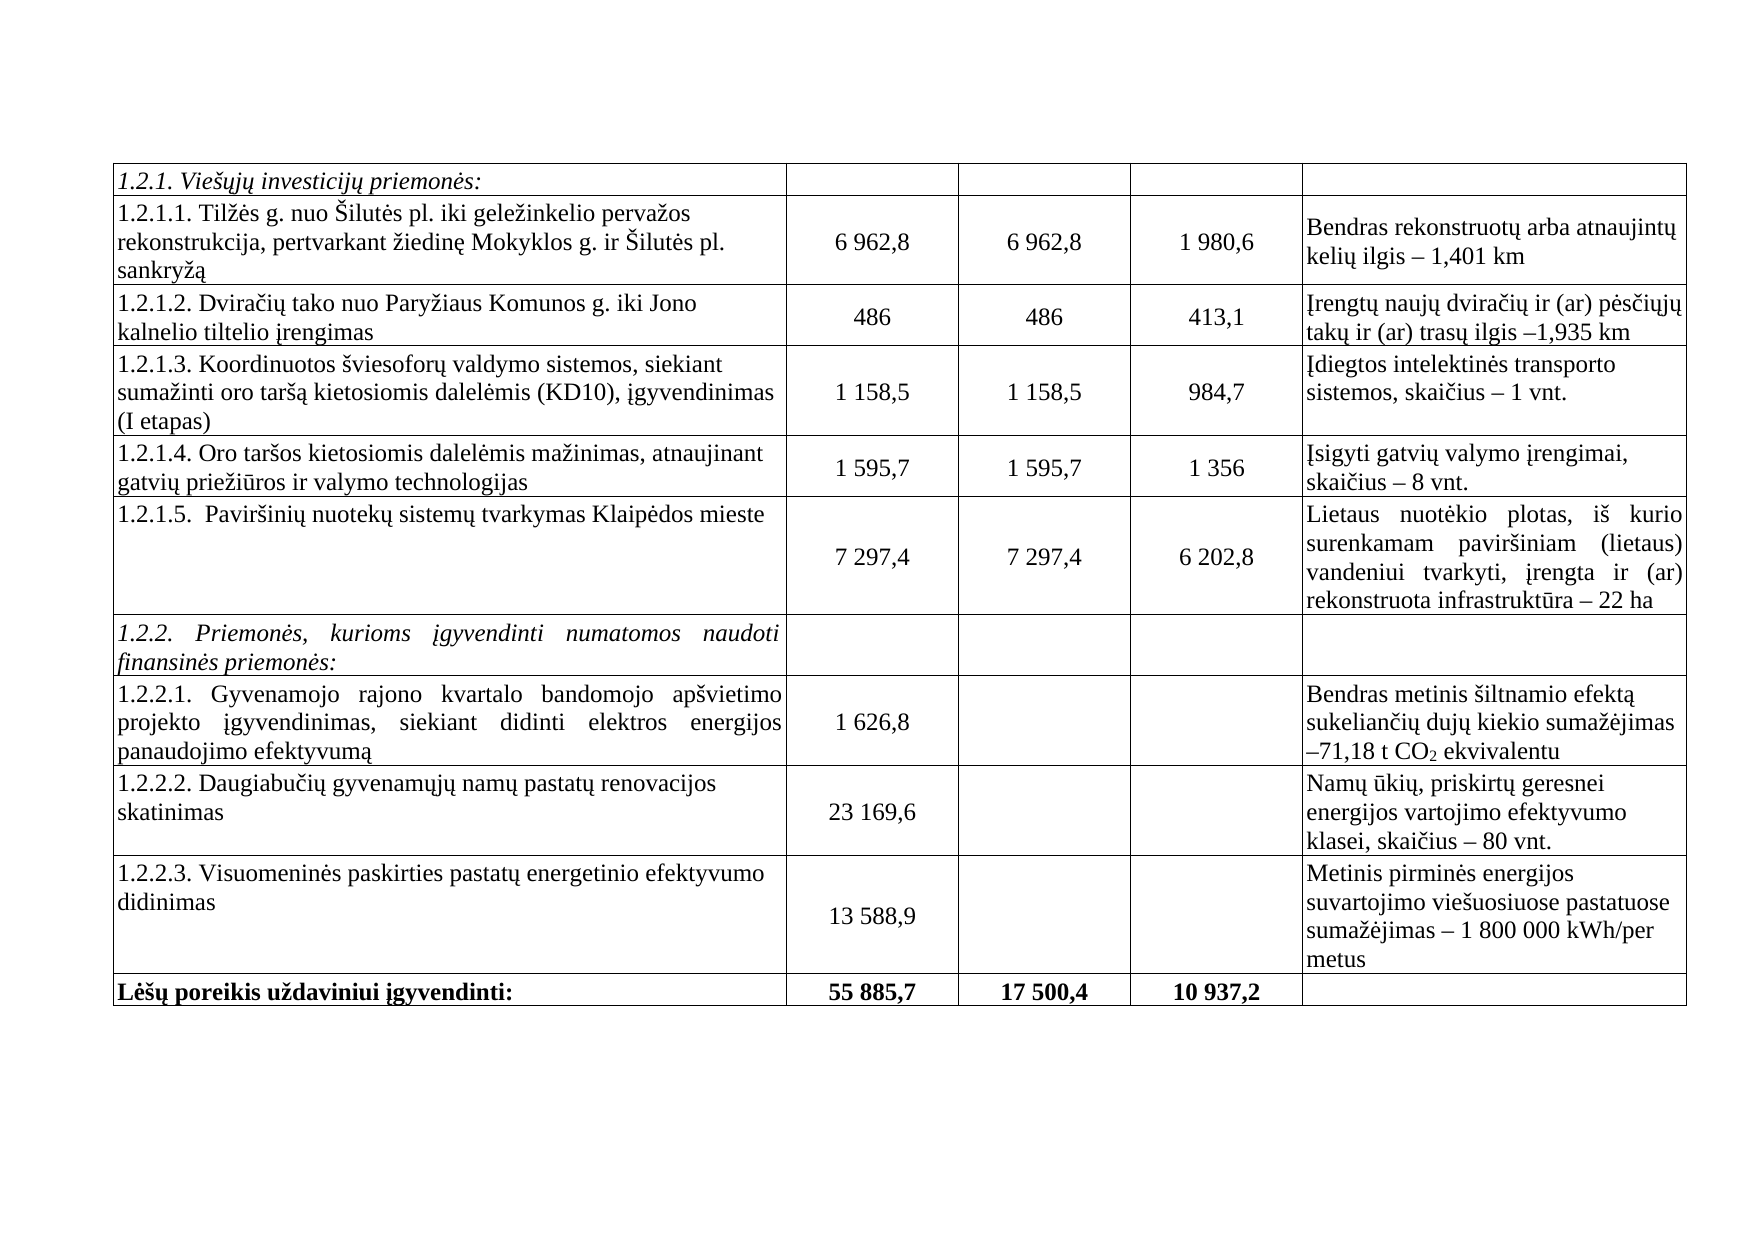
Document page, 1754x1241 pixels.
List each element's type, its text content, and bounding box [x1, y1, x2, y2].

table_cell [1131, 676, 1302, 765]
table_cell 6 202,8 [1131, 497, 1302, 614]
table_cell 1.2.2. Priemonės, kurioms įgyvendinti numatomos naudoti finansinės priemonės: [114, 615, 786, 675]
table_cell [1131, 615, 1302, 675]
table_cell 1.2.2.2. Daugiabučių gyvenamųjų namų pastatų renovacijos skatinimas [114, 766, 786, 855]
table_cell 1.2.1.3. Koordinuotos šviesoforų valdymo sistemos, siekiant sumažinti oro taršą kietosiomis dalelėmis (KD10), įgyvendinimas (I etapas) [114, 346, 786, 435]
table_cell 1 158,5 [787, 346, 958, 435]
table_cell 984,7 [1131, 346, 1302, 435]
table_cell 1.2.1.2. Dviračių tako nuo Paryžiaus Komunos g. iki Jono kalnelio tiltelio įrengimas [114, 285, 786, 345]
table_cell Lėšų poreikis uždaviniui įgyvendinti: [114, 974, 786, 1005]
table_cell [1131, 164, 1302, 195]
table_cell 7 297,4 [959, 497, 1130, 614]
table_cell [1303, 974, 1686, 1005]
table_cell Lietaus nuotėkio plotas, iš kurio surenkamam paviršiniam (lietaus) vandeniui tvarkyti, įrengta ir (ar) rekonstruota infrastruktūra – 22 ha [1303, 497, 1686, 614]
table_cell 13 588,9 [787, 856, 958, 973]
table_cell 23 169,6 [787, 766, 958, 855]
table_cell 1.2.1.4. Oro taršos kietosiomis dalelėmis mažinimas, atnaujinant gatvių priežiūros ir valymo technologijas [114, 436, 786, 496]
table_cell 1 595,7 [959, 436, 1130, 496]
table_cell [959, 676, 1130, 765]
table_cell Metinis pirminės energijos suvartojimo viešuosiuose pastatuose sumažėjimas – 1 800 000 kWh/per metus [1303, 856, 1686, 973]
table_cell 486 [959, 285, 1130, 345]
table_cell [959, 164, 1130, 195]
table_cell Bendras metinis šiltnamio efektą sukeliančių dujų kiekio sumažėjimas –71,18 t CO2 ekvivalentu [1303, 676, 1686, 765]
table_cell 486 [787, 285, 958, 345]
table_cell Namų ūkių, priskirtų geresnei energijos vartojimo efektyvumo klasei, skaičius – 80 vnt. [1303, 766, 1686, 855]
table_cell 1.2.1. Viešųjų investicijų priemonės: [114, 164, 786, 195]
table_cell Įrengtų naujų dviračių ir (ar) pėsčiųjų takų ir (ar) trasų ilgis –1,935 km [1303, 285, 1686, 345]
table_cell [1303, 615, 1686, 675]
table_cell 1.2.1.1. Tilžės g. nuo Šilutės pl. iki geležinkelio pervažos rekonstrukcija, pertvarkant žiedinę Mokyklos g. ir Šilutės pl. sankryžą [114, 196, 786, 284]
table_cell 6 962,8 [959, 196, 1130, 284]
table_cell 7 297,4 [787, 497, 958, 614]
table_cell 1.2.2.1. Gyvenamojo rajono kvartalo bandomojo apšvietimo projekto įgyvendinimas, siekiant didinti elektros energijos panaudojimo efektyvumą [114, 676, 786, 765]
table_cell 1 626,8 [787, 676, 958, 765]
table_cell [959, 766, 1130, 855]
table_cell 6 962,8 [787, 196, 958, 284]
table_cell [1303, 164, 1686, 195]
table_cell 413,1 [1131, 285, 1302, 345]
table_cell 1.2.1.5. Paviršinių nuotekų sistemų tvarkymas Klaipėdos mieste [114, 497, 786, 614]
table_cell [787, 615, 958, 675]
table_cell [959, 856, 1130, 973]
table_cell 1 356 [1131, 436, 1302, 496]
table_cell 1 158,5 [959, 346, 1130, 435]
table_cell 55 885,7 [787, 974, 958, 1005]
table_cell [787, 164, 958, 195]
table_cell Įdiegtos intelektinės transporto sistemos, skaičius – 1 vnt. [1303, 346, 1686, 435]
table_cell Įsigyti gatvių valymo įrengimai, skaičius – 8 vnt. [1303, 436, 1686, 496]
table_cell Bendras rekonstruotų arba atnaujintų kelių ilgis – 1,401 km [1303, 196, 1686, 284]
table_cell 1 980,6 [1131, 196, 1302, 284]
table_cell [959, 615, 1130, 675]
table_cell 1 595,7 [787, 436, 958, 496]
table_cell 10 937,2 [1131, 974, 1302, 1005]
table_cell 17 500,4 [959, 974, 1130, 1005]
table_cell [1131, 856, 1302, 973]
table_cell 1.2.2.3. Visuomeninės paskirties pastatų energetinio efektyvumo didinimas [114, 856, 786, 973]
table_cell [1131, 766, 1302, 855]
